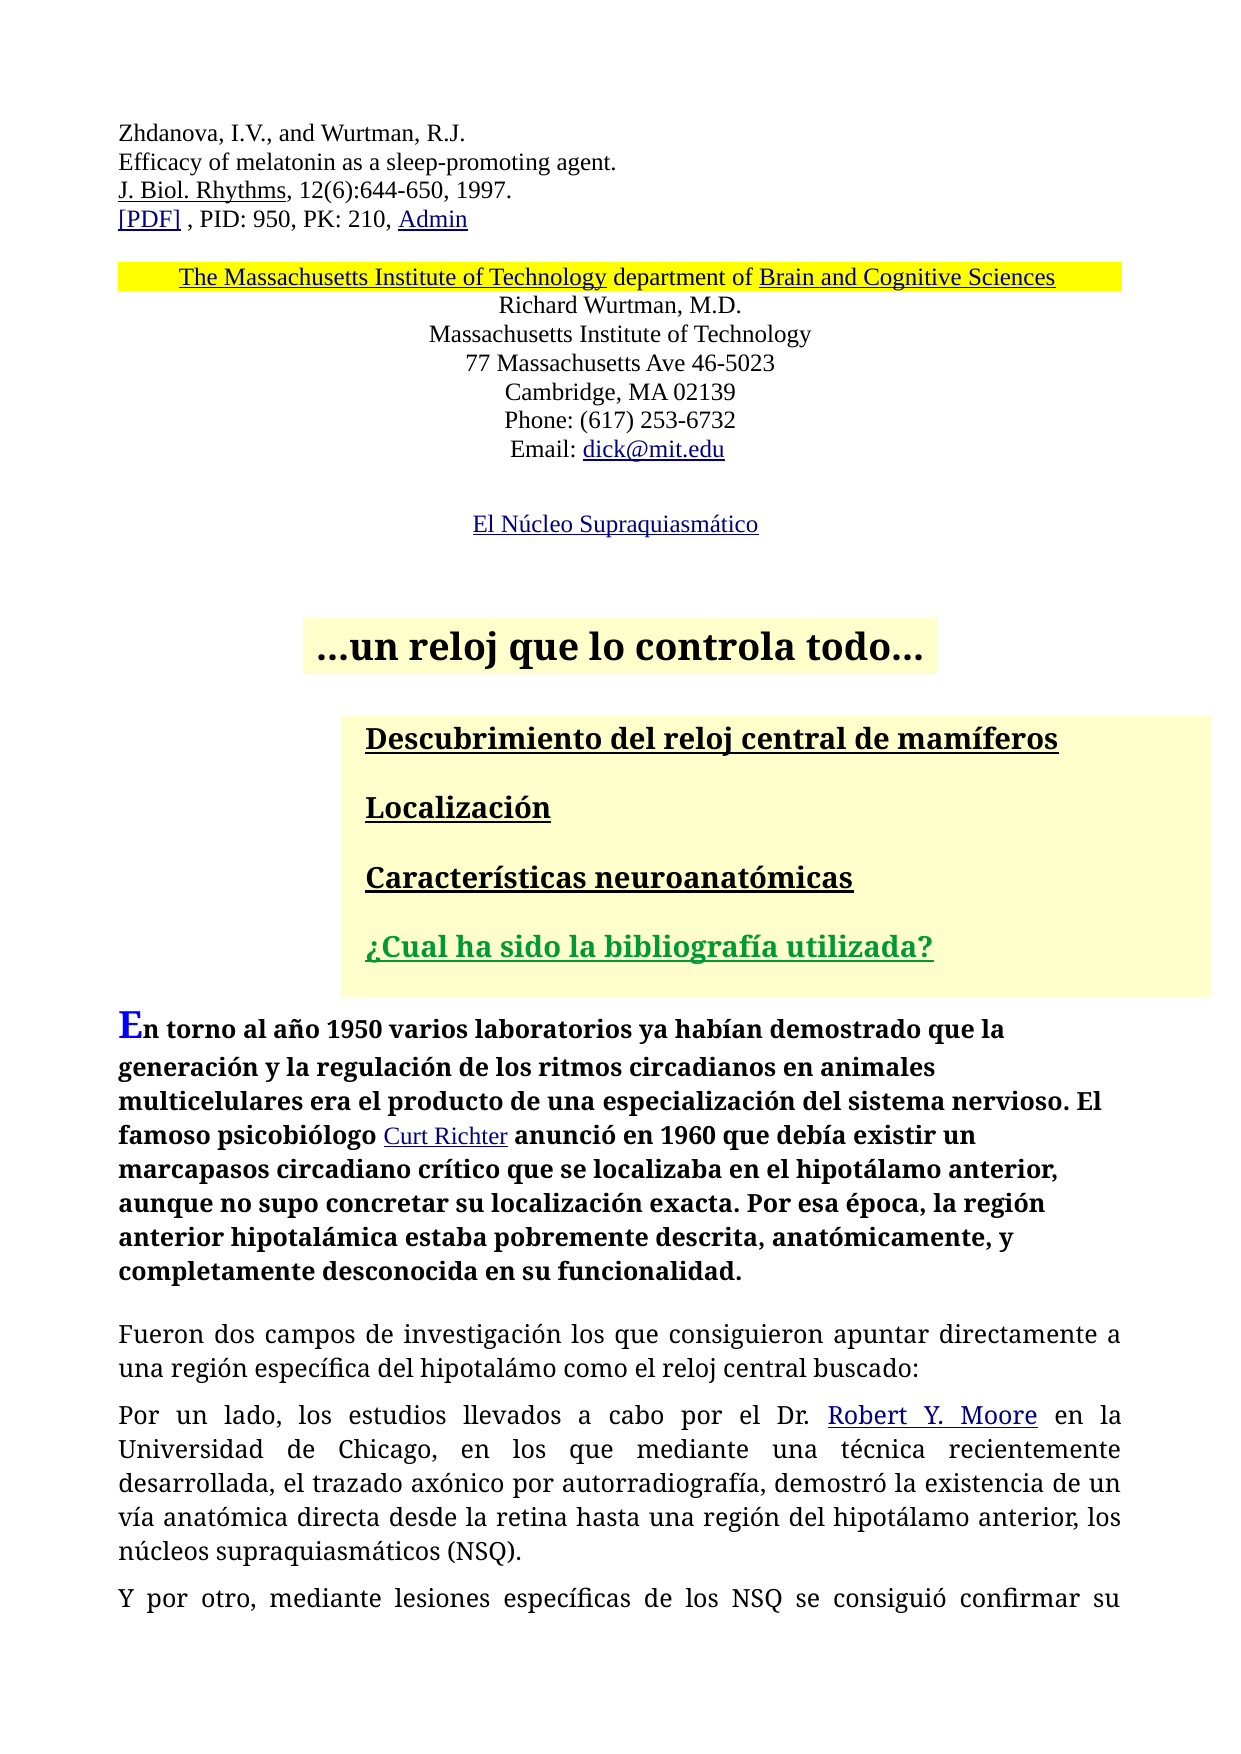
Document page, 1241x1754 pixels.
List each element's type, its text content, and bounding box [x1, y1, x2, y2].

text [PDF] , PID: 950, PK: 210, Admin [118, 204, 1122, 233]
text Richard Wurtman, M.D. Massachusetts Institute of Technology 77 Massachusetts Ave 46-5023 Cambridge, MA 02139 Phone: (617) 253-6732 Email: dick@mit.edu [118, 291, 1122, 463]
text J. Biol. Rhythms, 12(6):644-650, 1997. [118, 176, 1122, 204]
text Y por otro, mediante lesiones específicas de los NSQ se consiguió confirmar su [118, 1581, 1122, 1614]
table_header [30, 716, 341, 998]
text Zhdanova, I.V., and Wurtman, R.J. [118, 118, 1122, 147]
text El Núcleo Supraquiasmático [118, 492, 1122, 543]
text Efficacy of melatonin as a sleep-promoting agent. [118, 147, 1122, 176]
table_header ...un reloj que lo controla todo... [303, 618, 938, 674]
text En torno al año 1950 varios laboratorios ya habían demostrado que la generación y la regulación de los ritmos circadianos en animales multicelulares era el producto de una especialización del sistema nervioso. El famoso psicobiólogo Curt Richter anunció en 1960 que debía existir un marcapasos circadiano crítico que se localizaba en el hipotálamo anterior, aunque no supo concretar su localización exacta. Por esa época, la región anterior hipotalámica estaba pobremente descrita, anatómicamente, y completamente desconocida en su funcionalidad. [118, 998, 1122, 1288]
text The Massachusetts Institute of Technology department of Brain and Cognitive Sciences [118, 262, 1122, 291]
text Fueron dos campos de investigación los que consiguieron apuntar directamente a una región específica del hipotalámo como el reloj central buscado: [118, 1317, 1122, 1385]
table_header Descubrimiento del reloj central de mamíferos Localización Características neuroanatómicas ¿Cual ha sido la bibliografía utilizada? [362, 716, 1211, 998]
table_header [341, 716, 362, 998]
text Por un lado, los estudios llevados a cabo por el Dr. Robert Y. Moore en la Universidad de Chicago, en los que mediante una técnica recientemente desarrollada, el trazado axónico por autorradiografía, demostró la existencia de un vía anatómica directa desde la retina hasta una región del hipotálamo anterior, los núcleos supraquiasmáticos (NSQ). [118, 1398, 1122, 1568]
